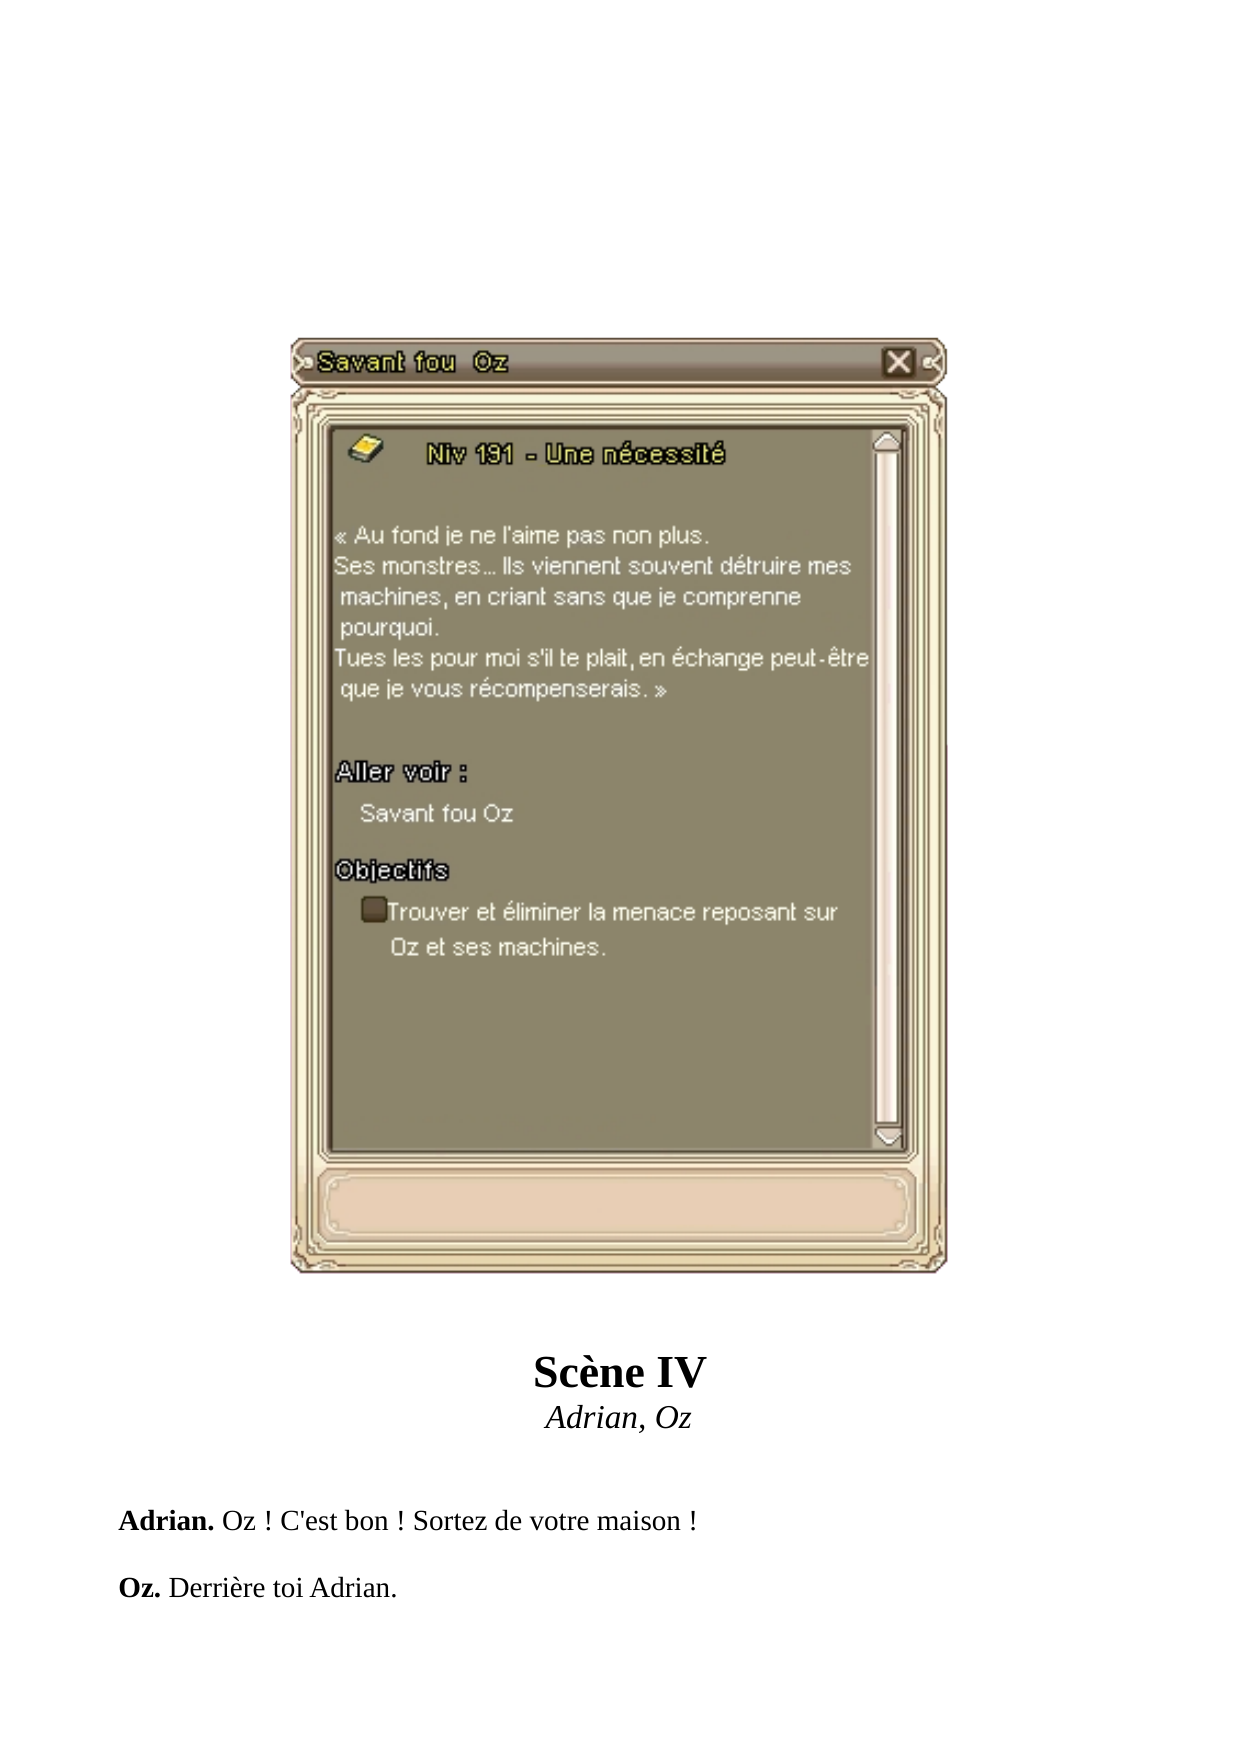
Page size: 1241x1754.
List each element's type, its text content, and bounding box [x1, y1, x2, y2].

text Adrian. Oz ! C'est bon ! Sortez de votre maison ! Oz. Derrière toi Adrian. [118, 1503, 1122, 1604]
text Scène IV Adrian, Oz [118, 1345, 1122, 1469]
picture [285, 325, 950, 1278]
